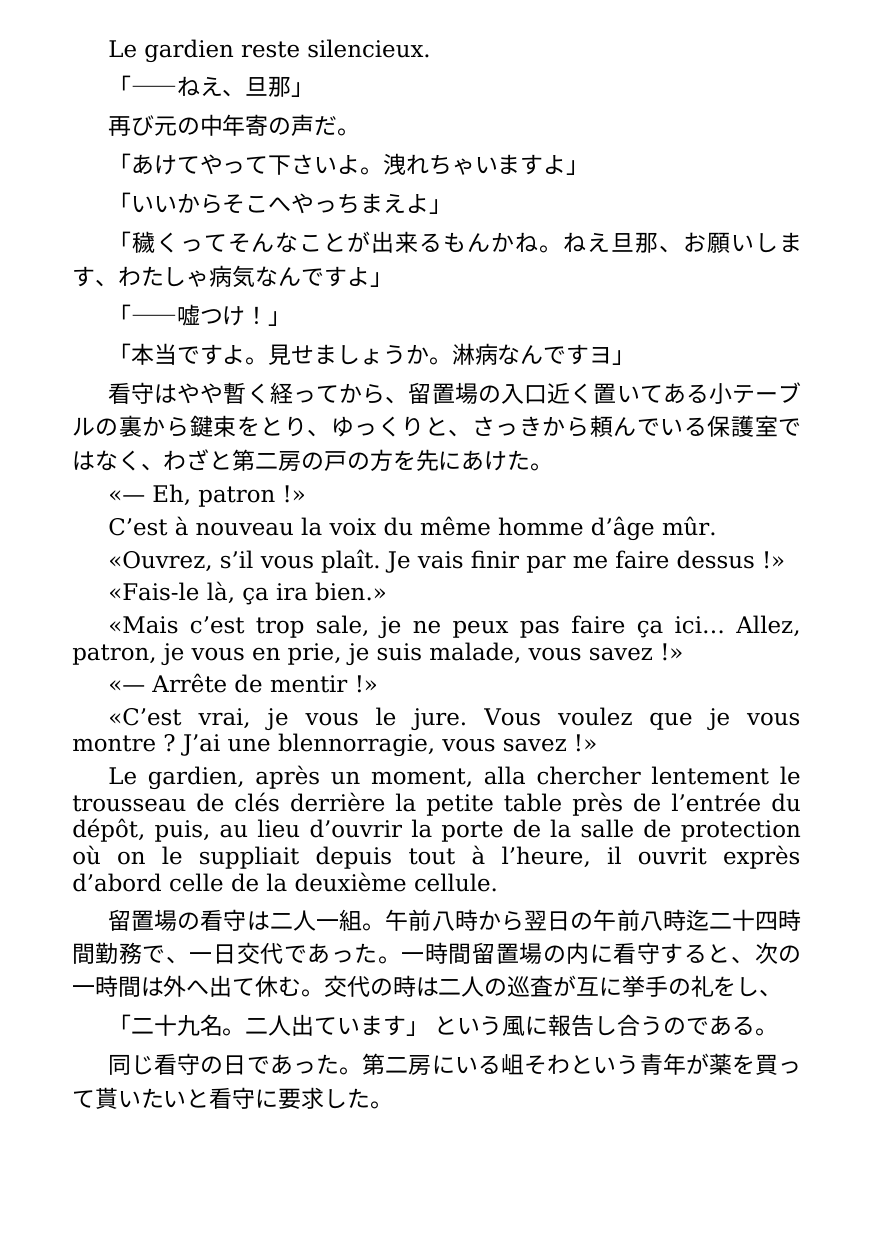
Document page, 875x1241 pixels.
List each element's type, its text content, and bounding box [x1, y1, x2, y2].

text 再び元の中年寄の声だ。 [72, 108, 802, 141]
text «Ouvrez, s’il vous plaît. Je vais finir par me faire dessus !» [72, 547, 802, 573]
text 「いいからそこへやっちまえよ」 [72, 186, 802, 219]
text 「――ねえ、旦那」 [72, 69, 802, 102]
text «C’est vrai, je vous le jure. Vous voulez que je vous montre ? J’ai une blennorragie, vous savez !» [72, 704, 802, 757]
text «— Arrête de mentir !» [72, 671, 802, 698]
text «— Eh, patron !» [72, 482, 802, 508]
text 「あけてやって下さいよ。洩れちゃいますよ」 [72, 147, 802, 180]
text 留置場の看守は二人一組。午前八時から翌日の午前八時迄二十四時間勤務で、一日交代であった。一時間留置場の内に看守すると、次の一時間は外へ出て休む。交代の時は二人の巡査が互に挙手の礼をし、 [72, 902, 802, 1002]
text «Mais c’est trop sale, je ne peux pas faire ça ici… Allez, patron, je vous en prie, je suis malade, vous savez !» [72, 612, 802, 665]
text 同じ看守の日であった。第二房にいる岨そわという青年が薬を買って貰いたいと看守に要求した。 [72, 1047, 802, 1114]
text «Fais-le là, ça ira bien.» [72, 579, 802, 606]
text 「本当ですよ。見せましょうか。淋病なんですヨ」 [72, 337, 802, 370]
text 「――嘘つけ！」 [72, 298, 802, 331]
text Le gardien, après un moment, alla chercher lentement le trousseau de clés derrière la petite table près de l’entrée du dépôt, puis, au lieu d’ouvrir la porte de la salle de protection où on le suppliait depuis tout à l’heure, il ouvrit exprès d’abord celle de la deuxième cellule. [72, 763, 802, 897]
text 看守はやや暫く経ってから、留置場の入口近く置いてある小テーブルの裏から鍵束をとり、ゆっくりと、さっきから頼んでいる保護室ではなく、わざと第二房の戸の方を先にあけた。 [72, 376, 802, 476]
text C’est à nouveau la voix du même homme d’âge mûr. [72, 514, 802, 541]
text Le gardien reste silencieux. [72, 36, 802, 63]
text 「二十九名。二人出ています」 という風に報告し合うのである。 [72, 1008, 802, 1041]
text 「穢くってそんなことが出来るもんかね。ねえ旦那、お願いします、わたしゃ病気なんですよ」 [72, 225, 802, 292]
